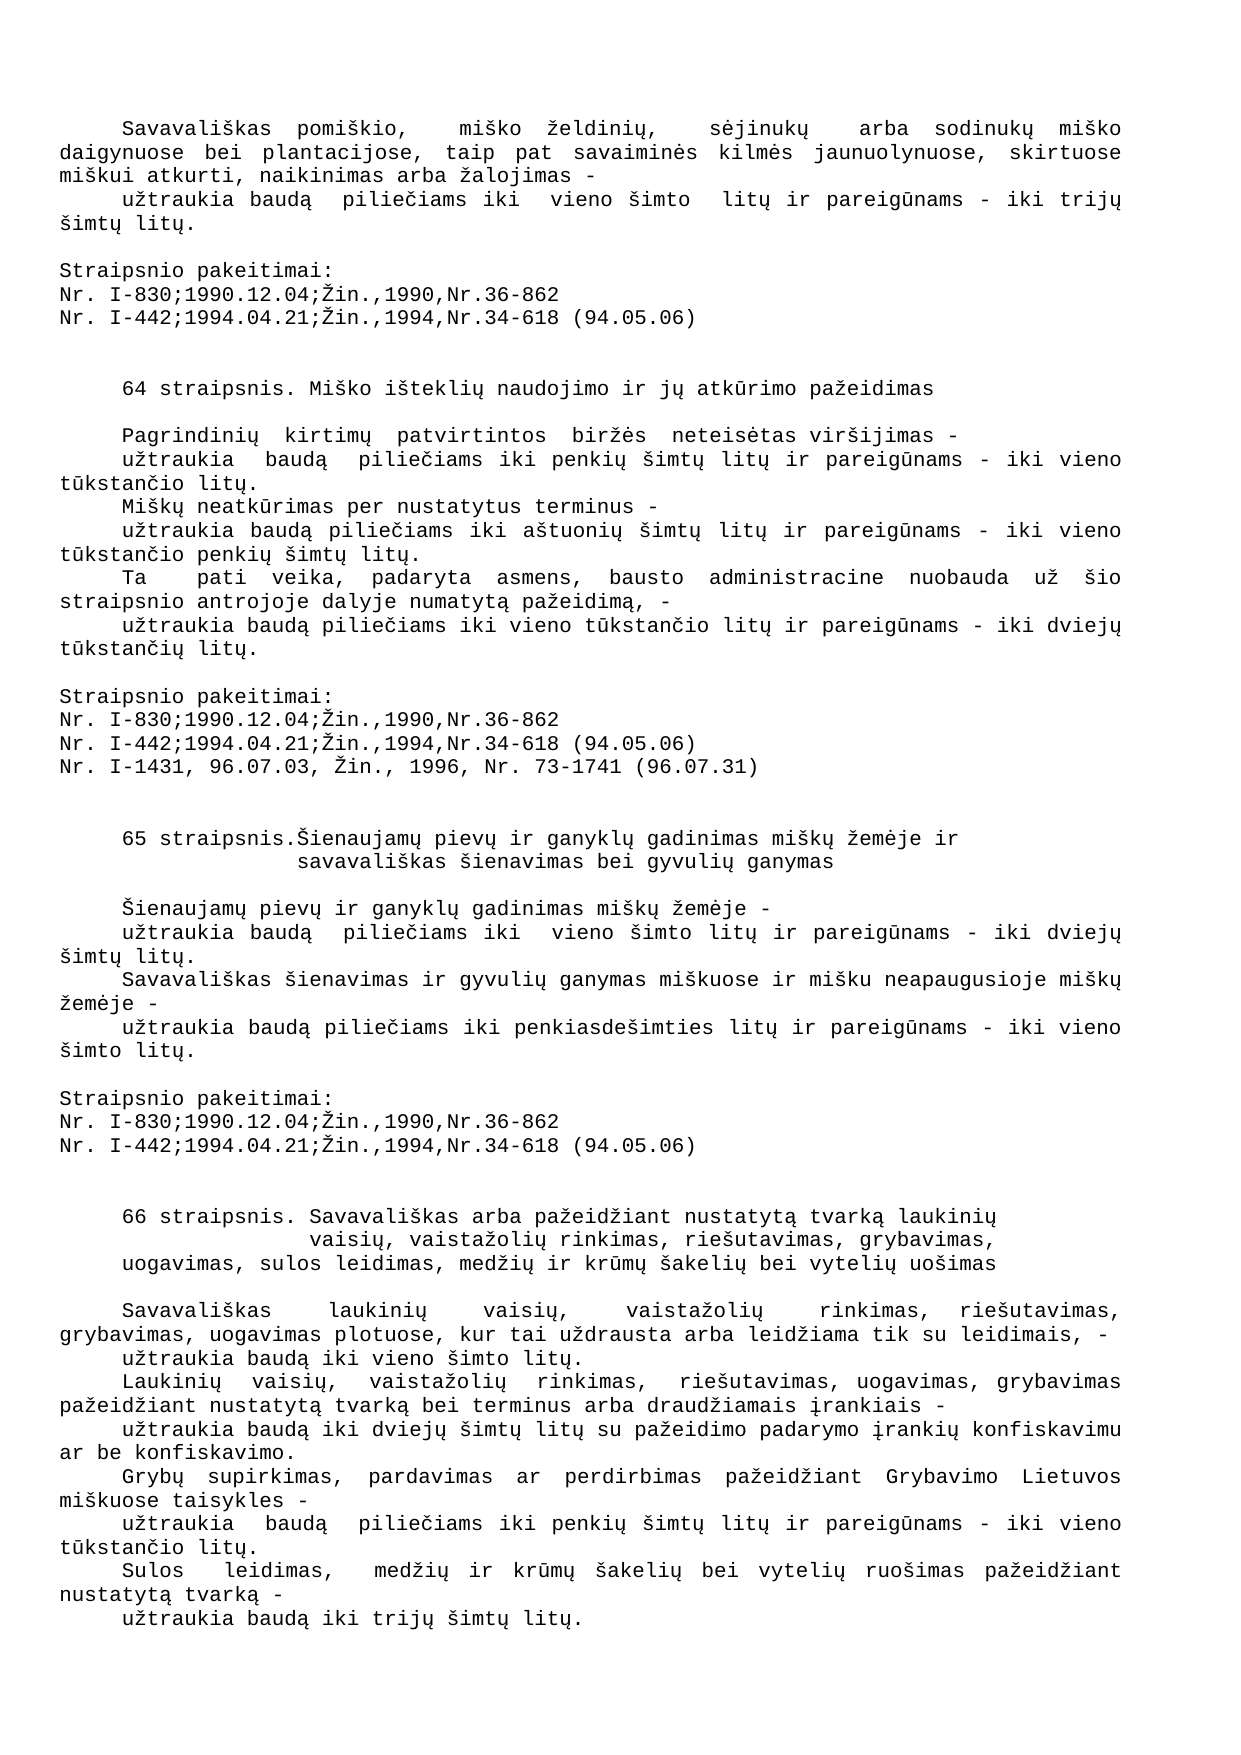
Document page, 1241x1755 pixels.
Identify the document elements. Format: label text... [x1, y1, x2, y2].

text užtraukia baudą piliečiams iki vieno šimto litų ir pareigūnams - iki dviejų šimtų litų. [59, 922, 1122, 969]
text užtraukia baudą piliečiams iki penkiasdešimties litų ir pareigūnams - iki vieno šimto litų. [59, 1017, 1122, 1064]
text Nr. I-1431, 96.07.03, Žin., 1996, Nr. 73-1741 (96.07.31) [59, 757, 1122, 780]
text užtraukia baudą piliečiams iki penkių šimtų litų ir pareigūnams - iki vieno tūkstančio litų. [59, 1513, 1122, 1561]
text Nr. I-442;1994.04.21;Žin.,1994,Nr.34-618 (94.05.06) [59, 733, 1122, 757]
text užtraukia baudą piliečiams iki vieno tūkstančio litų ir pareigūnams - iki dviejų tūkstančių litų. [59, 615, 1122, 662]
text Ta pati veika, padaryta asmens, bausto administracine nuobauda už šio straipsnio antrojoje dalyje numatytą pažeidimą, - [59, 567, 1122, 615]
text užtraukia baudą iki dviejų šimtų litų su pažeidimo padarymo įrankių konfiskavimu ar be konfiskavimo. [59, 1419, 1122, 1466]
text užtraukia baudą piliečiams iki vieno šimto litų ir pareigūnams - iki trijų šimtų litų. [59, 189, 1122, 236]
text užtraukia baudą iki vieno šimto litų. [59, 1348, 1122, 1371]
text Šienaujamų pievų ir ganyklų gadinimas miškų žemėje - [59, 898, 1122, 922]
text Savavališkas šienavimas ir gyvulių ganymas miškuose ir mišku neapaugusioje miškų žemėje - [59, 969, 1122, 1017]
text Nr. I-830;1990.12.04;Žin.,1990,Nr.36-862 [59, 284, 1122, 307]
text 64 straipsnis. Miško išteklių naudojimo ir jų atkūrimo pažeidimas [59, 378, 1122, 402]
text Nr. I-830;1990.12.04;Žin.,1990,Nr.36-862 [59, 709, 1122, 733]
text 65 straipsnis.Šienaujamų pievų ir ganyklų gadinimas miškų žemėje ir [59, 827, 1122, 851]
text Straipsnio pakeitimai: [59, 260, 1122, 284]
text Sulos leidimas, medžių ir krūmų šakelių bei vytelių ruošimas pažeidžiant nustatytą tvarką - [59, 1561, 1122, 1608]
text savavališkas šienavimas bei gyvulių ganymas [59, 851, 1122, 875]
text Nr. I-830;1990.12.04;Žin.,1990,Nr.36-862 [59, 1111, 1122, 1135]
text vaisių, vaistažolių rinkimas, riešutavimas, grybavimas, [59, 1229, 1122, 1253]
text Laukinių vaisių, vaistažolių rinkimas, riešutavimas, uogavimas, grybavimas pažeidžiant nustatytą tvarką bei terminus arba draudžiamais įrankiais - [59, 1371, 1122, 1419]
text užtraukia baudą piliečiams iki aštuonių šimtų litų ir pareigūnams - iki vieno tūkstančio penkių šimtų litų. [59, 520, 1122, 567]
text Nr. I-442;1994.04.21;Žin.,1994,Nr.34-618 (94.05.06) [59, 1135, 1122, 1158]
text Grybų supirkimas, pardavimas ar perdirbimas pažeidžiant Grybavimo Lietuvos miškuose taisykles - [59, 1466, 1122, 1513]
text Straipsnio pakeitimai: [59, 1088, 1122, 1111]
text Savavališkas laukinių vaisių, vaistažolių rinkimas, riešutavimas, grybavimas, uogavimas plotuose, kur tai uždrausta arba leidžiama tik su leidimais, - [59, 1300, 1122, 1348]
text užtraukia baudą iki trijų šimtų litų. [59, 1608, 1122, 1631]
text Nr. I-442;1994.04.21;Žin.,1994,Nr.34-618 (94.05.06) [59, 307, 1122, 331]
text Savavališkas pomiškio, miško želdinių, sėjinukų arba sodinukų miško daigynuose bei plantacijose, taip pat savaiminės kilmės jaunuolynuose, skirtuose miškui atkurti, naikinimas arba žalojimas - [59, 118, 1122, 189]
text 66 straipsnis. Savavališkas arba pažeidžiant nustatytą tvarką laukinių [59, 1206, 1122, 1229]
text Straipsnio pakeitimai: [59, 686, 1122, 709]
text uogavimas, sulos leidimas, medžių ir krūmų šakelių bei vytelių uošimas [59, 1253, 1122, 1277]
text Pagrindinių kirtimų patvirtintos biržės neteisėtas viršijimas - [59, 426, 1122, 449]
text Miškų neatkūrimas per nustatytus terminus - [59, 496, 1122, 520]
text užtraukia baudą piliečiams iki penkių šimtų litų ir pareigūnams - iki vieno tūkstančio litų. [59, 449, 1122, 496]
